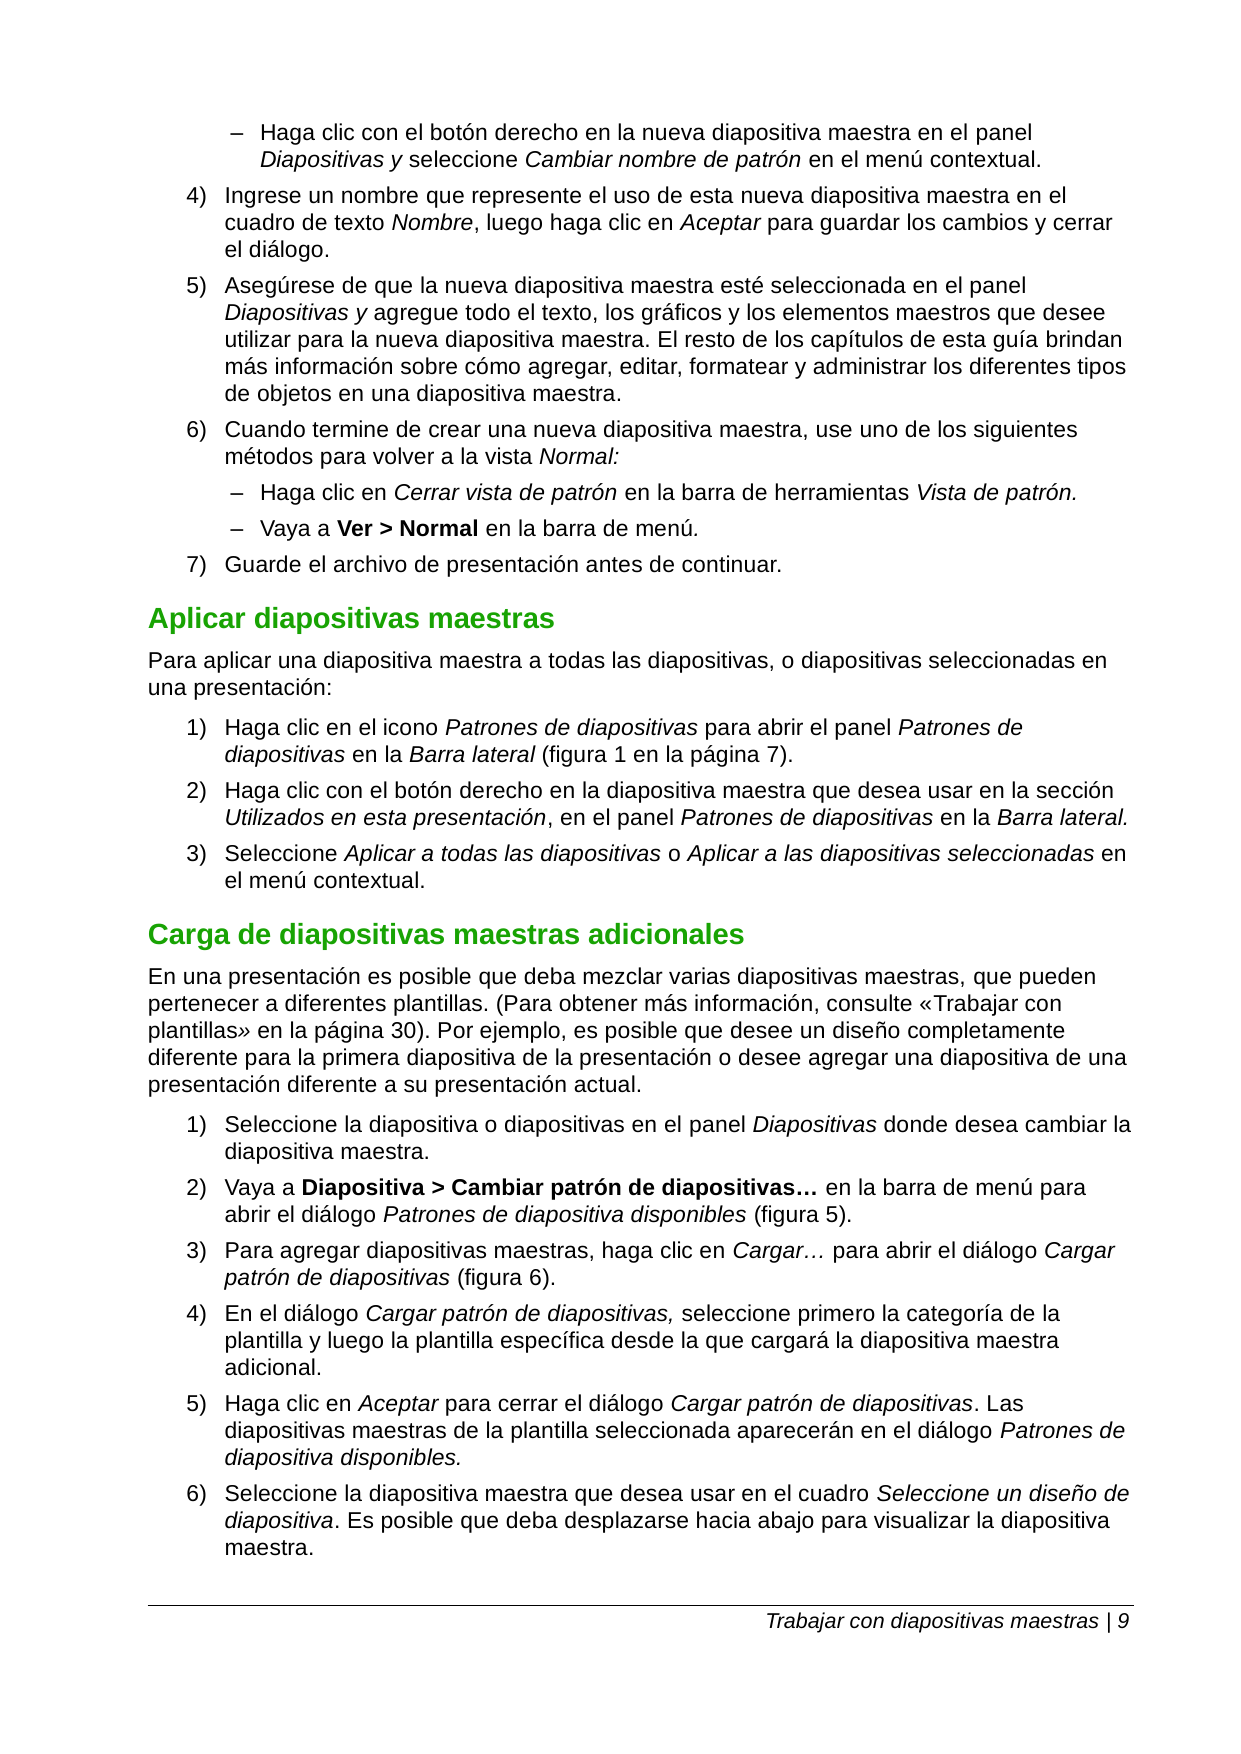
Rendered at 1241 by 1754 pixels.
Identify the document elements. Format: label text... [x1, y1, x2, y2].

list Haga clic en Aceptar para cerrar el diálogo Cargar patrón de diapositivas. Las diapositivas maestras de la plantilla seleccionada aparecerán en el diálogo Patrones de diapositiva disponibles. [207, 1389, 1134, 1471]
list Asegúrese de que la nueva diapositiva maestra esté seleccionada en el panel Diapositivas y agregue todo el texto, los gráficos y los elementos maestros que desee utilizar para la nueva diapositiva maestra. El resto de los capítulos de esta guía brindan más información sobre cómo agregar, editar, formatear y administrar los diferentes tipos de objetos en una diapositiva maestra. [207, 271, 1134, 407]
list Seleccione la diapositiva maestra que desea usar en el cuadro Seleccione un diseño de diapositiva. Es posible que deba desplazarse hacia abajo para visualizar la diapositiva maestra. [207, 1479, 1134, 1561]
list Ingrese un nombre que represente el uso de esta nueva diapositiva maestra en el cuadro de texto Nombre, luego haga clic en Aceptar para guardar los cambios y cerrar el diálogo. [207, 181, 1134, 262]
list Vaya a Ver > Normal en la barra de menú. [230, 514, 1134, 542]
list Haga clic en el icono Patrones de diapositivas para abrir el panel Patrones de diapositivas en la Barra lateral (figura 1 en la página 7). [207, 713, 1134, 767]
text Para aplicar una diapositiva maestra a todas las diapositivas, o diapositivas seleccionadas en una presentación: [148, 646, 1134, 701]
list En el diálogo Cargar patrón de diapositivas, seleccione primero la categoría de la plantilla y luego la plantilla específica desde la que cargará la diapositiva maestra adicional. [207, 1299, 1134, 1381]
list Vaya a Diapositiva > Cambiar patrón de diapositivas… en la barra de menú para abrir el diálogo Patrones de diapositiva disponibles (figura 5). [207, 1173, 1134, 1227]
text En una presentación es posible que deba mezclar varias diapositivas maestras, que pueden pertenecer a diferentes plantillas. (Para obtener más información, consulte «Trabajar con plantillas» en la página 30). Por ejemplo, es posible que desee un diseño completamente diferente para la primera diapositiva de la presentación o desee agregar una diapositiva de una presentación diferente a su presentación actual. [148, 962, 1134, 1098]
list Haga clic en Cerrar vista de patrón en la barra de herramientas Vista de patrón. [230, 478, 1134, 506]
subtitle Carga de diapositivas maestras adicionales [148, 917, 1134, 951]
list Guarde el archivo de presentación antes de continuar. [207, 550, 1134, 577]
list Haga clic con el botón derecho en la nueva diapositiva maestra en el panel Diapositivas y seleccione Cambiar nombre de patrón en el menú contextual. [230, 118, 1134, 172]
list Haga clic con el botón derecho en la diapositiva maestra que desea usar en la sección Utilizados en esta presentación, en el panel Patrones de diapositivas en la Barra lateral. [207, 776, 1134, 830]
subtitle Aplicar diapositivas maestras [148, 601, 1134, 635]
list Para agregar diapositivas maestras, haga clic en Cargar… para abrir el diálogo Cargar patrón de diapositivas (figura 6). [207, 1236, 1134, 1290]
list Seleccione la diapositiva o diapositivas en el panel Diapositivas donde desea cambiar la diapositiva maestra. [207, 1110, 1134, 1164]
list Cuando termine de crear una nueva diapositiva maestra, use uno de los siguientes métodos para volver a la vista Normal: [207, 416, 1134, 470]
list Seleccione Aplicar a todas las diapositivas o Aplicar a las diapositivas seleccionadas en el menú contextual. [207, 839, 1134, 893]
